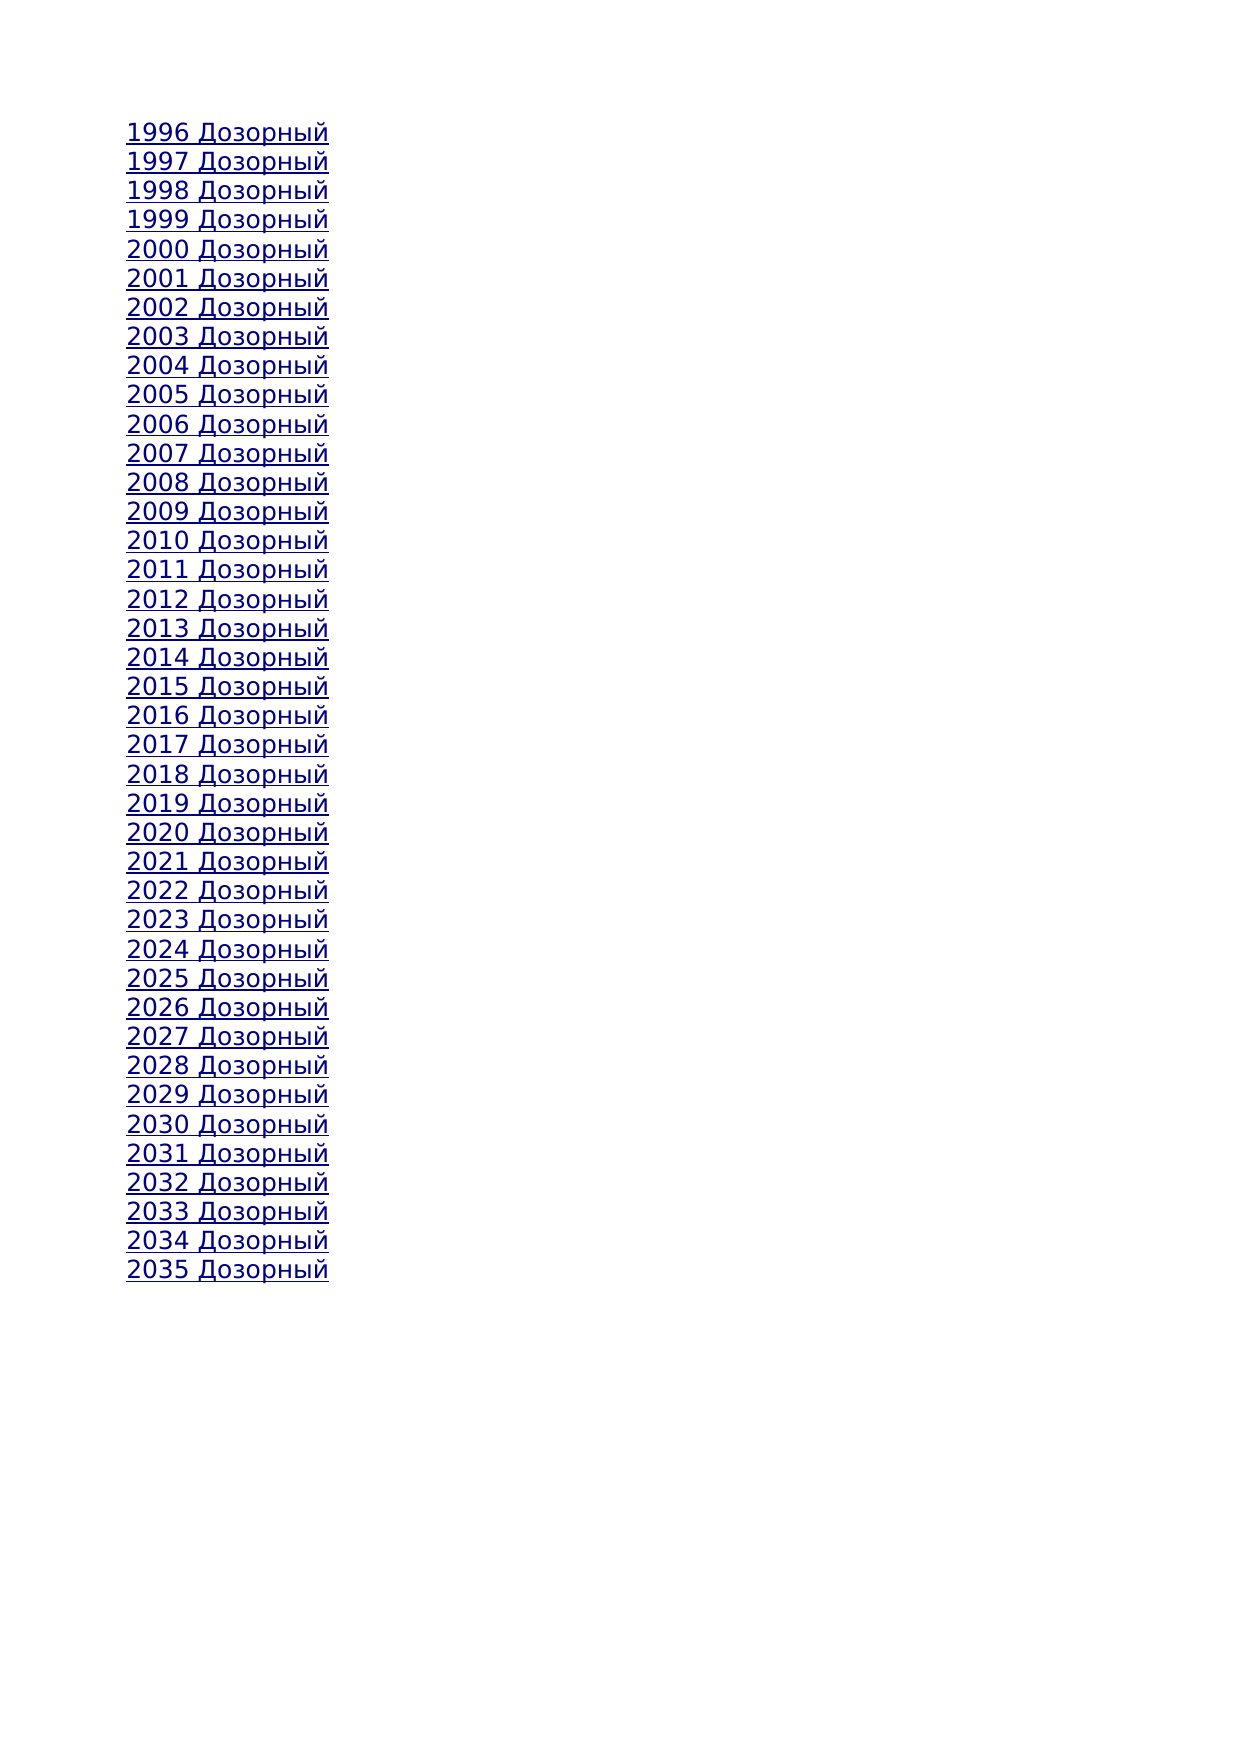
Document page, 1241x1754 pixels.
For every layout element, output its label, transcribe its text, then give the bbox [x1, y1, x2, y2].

text 1996 Дозорный 1997 Дозорный 1998 Дозорный 1999 Дозорный 2000 Дозорный 2001 Дозорный 2002 Дозорный 2003 Дозорный 2004 Дозорный 2005 Дозорный 2006 Дозорный 2007 Дозорный 2008 Дозорный 2009 Дозорный 2010 Дозорный 2011 Дозорный 2012 Дозорный 2013 Дозорный 2014 Дозорный 2015 Дозорный 2016 Дозорный 2017 Дозорный 2018 Дозорный 2019 Дозорный 2020 Дозорный 2021 Дозорный 2022 Дозорный 2023 Дозорный 2024 Дозорный 2025 Дозорный 2026 Дозорный 2027 Дозорный 2028 Дозорный 2029 Дозорный 2030 Дозорный 2031 Дозорный 2032 Дозорный 2033 Дозорный 2034 Дозорный 2035 Дозорный [118, 118, 1122, 1314]
